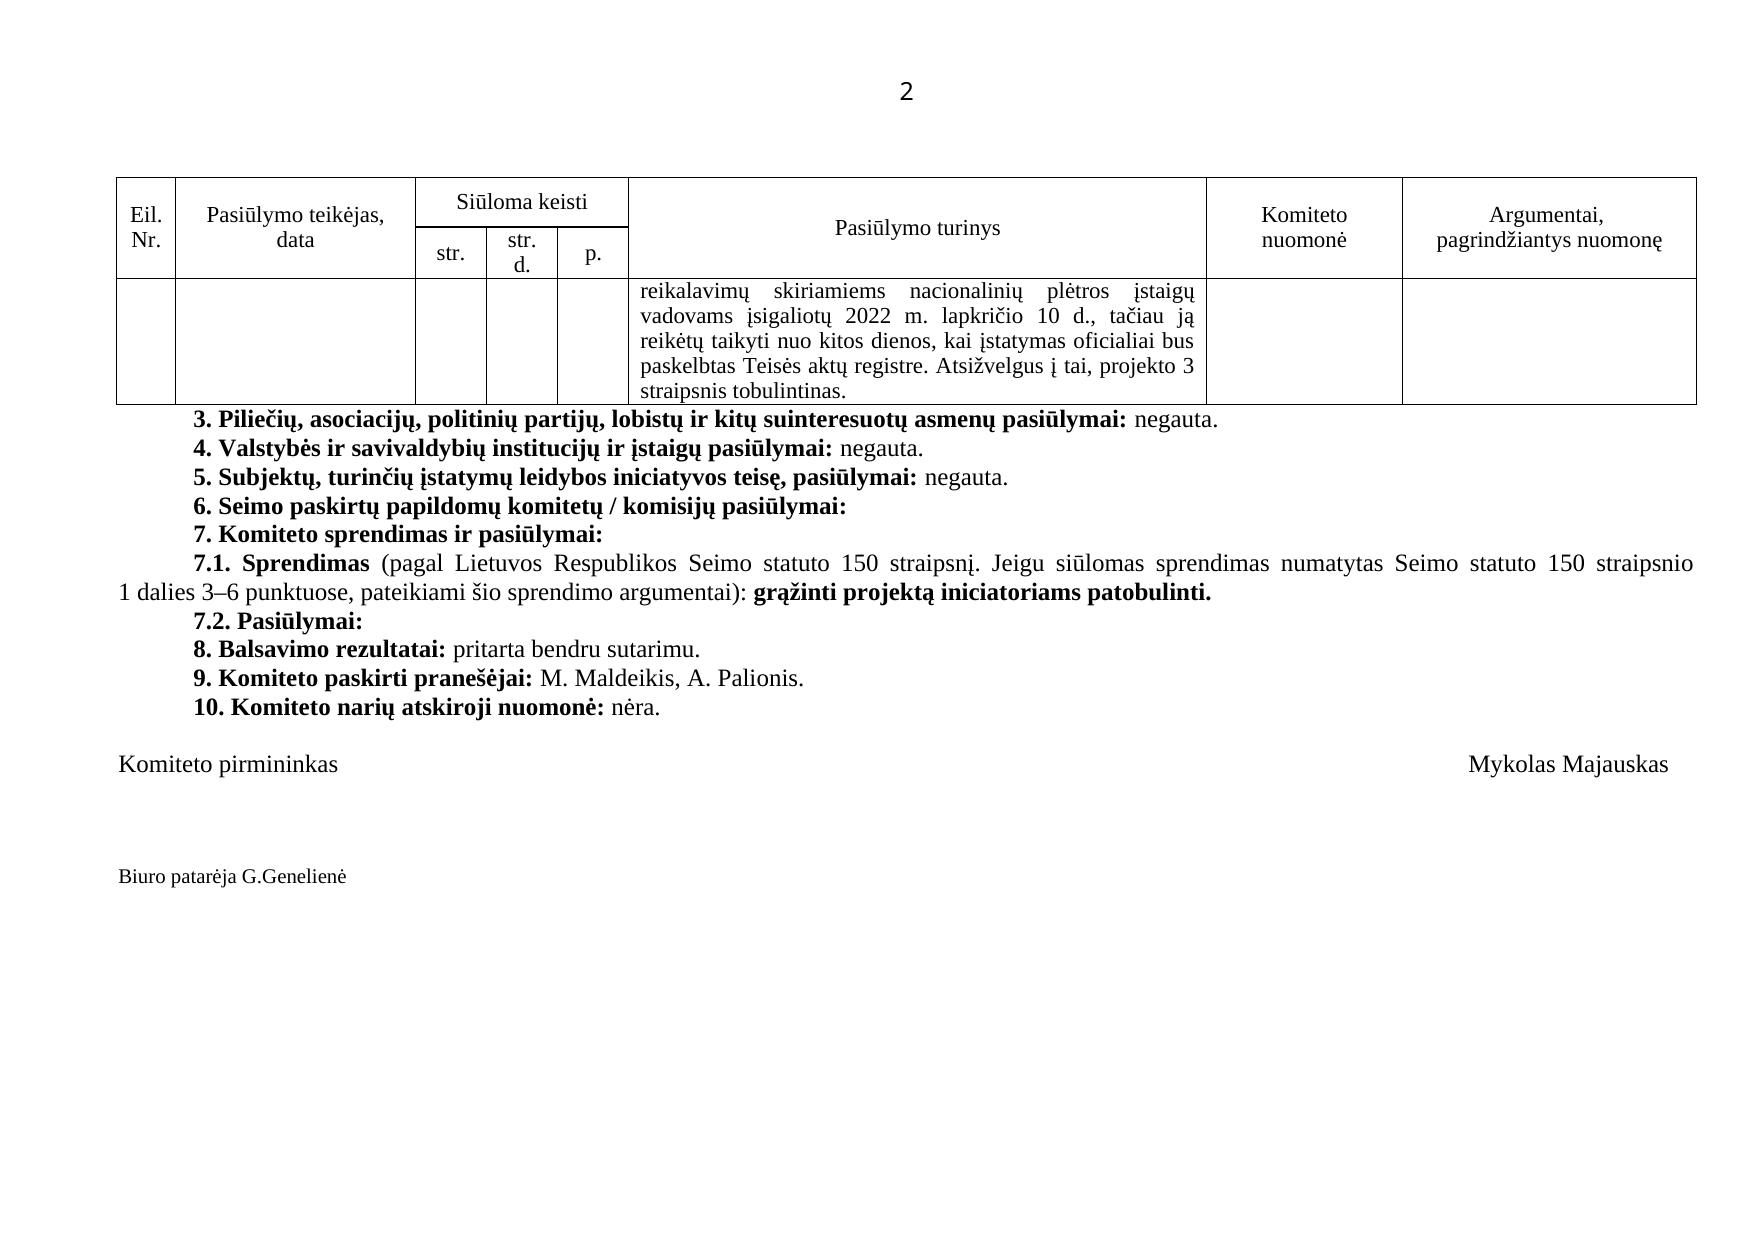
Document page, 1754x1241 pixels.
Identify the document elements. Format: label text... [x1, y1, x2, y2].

table_cell p. [558, 228, 628, 277]
table_cell [1207, 279, 1402, 403]
table_cell [558, 279, 628, 403]
table_header Komiteto nuomonė [1207, 178, 1402, 277]
text Komiteto pirmininkas Mykolas Majauskas [118, 749, 1695, 778]
text 7. Komiteto sprendimas ir pasiūlymai: [118, 519, 1695, 548]
table_cell [487, 279, 557, 403]
text 6. Seimo paskirtų papildomų komitetų / komisijų pasiūlymai: [118, 491, 1695, 519]
text 10. Komiteto narių atskiroji nuomonė: nėra. [118, 692, 1695, 721]
table_header Pasiūlymo teikėjas, data [176, 178, 415, 277]
table_header Siūloma keisti [416, 178, 628, 226]
text 3. Piliečių, asociacijų, politinių partijų, lobistų ir kitų suinteresuotų asmenų pasiūlymai: negauta. [118, 405, 1695, 433]
table_header Argumentai, pagrindžiantys nuomonę [1403, 178, 1696, 277]
table_cell [176, 279, 415, 403]
text 8. Balsavimo rezultatai: pritarta bendru sutarimu. [118, 634, 1695, 663]
table_cell str. d. [487, 228, 557, 277]
text Biuro patarėja G.Genelienė [118, 864, 1695, 888]
table_cell reikalavimų skiriamiems nacionalinių plėtros įstaigų vadovams įsigaliotų 2022 m. lapkričio 10 d., tačiau ją reikėtų taikyti nuo kitos dienos, kai įstatymas oficialiai bus paskelbtas Teisės aktų registre. Atsižvelgus į tai, projekto 3 straipsnis tobulintinas. [629, 279, 1206, 403]
table_cell [416, 279, 486, 403]
text 9. Komiteto paskirti pranešėjai: M. Maldeikis, A. Palionis. [118, 663, 1695, 692]
table_header Eil. Nr. [117, 178, 175, 277]
text 7.1. Sprendimas (pagal Lietuvos Respublikos Seimo statuto 150 straipsnį. Jeigu siūlomas sprendimas numatytas Seimo statuto 150 straipsnio 1 dalies 3–6 punktuose, pateikiami šio sprendimo argumentai): grąžinti projektą iniciatoriams patobulinti. [118, 548, 1695, 606]
text 5. Subjektų, turinčių įstatymų leidybos iniciatyvos teisę, pasiūlymai: negauta. [118, 462, 1695, 491]
table_cell [117, 279, 175, 403]
table_cell str. [416, 228, 486, 277]
table_header Pasiūlymo turinys [629, 178, 1206, 277]
text 4. Valstybės ir savivaldybių institucijų ir įstaigų pasiūlymai: negauta. [118, 433, 1695, 462]
table_cell [1403, 279, 1696, 403]
text 7.2. Pasiūlymai: [118, 606, 1695, 634]
